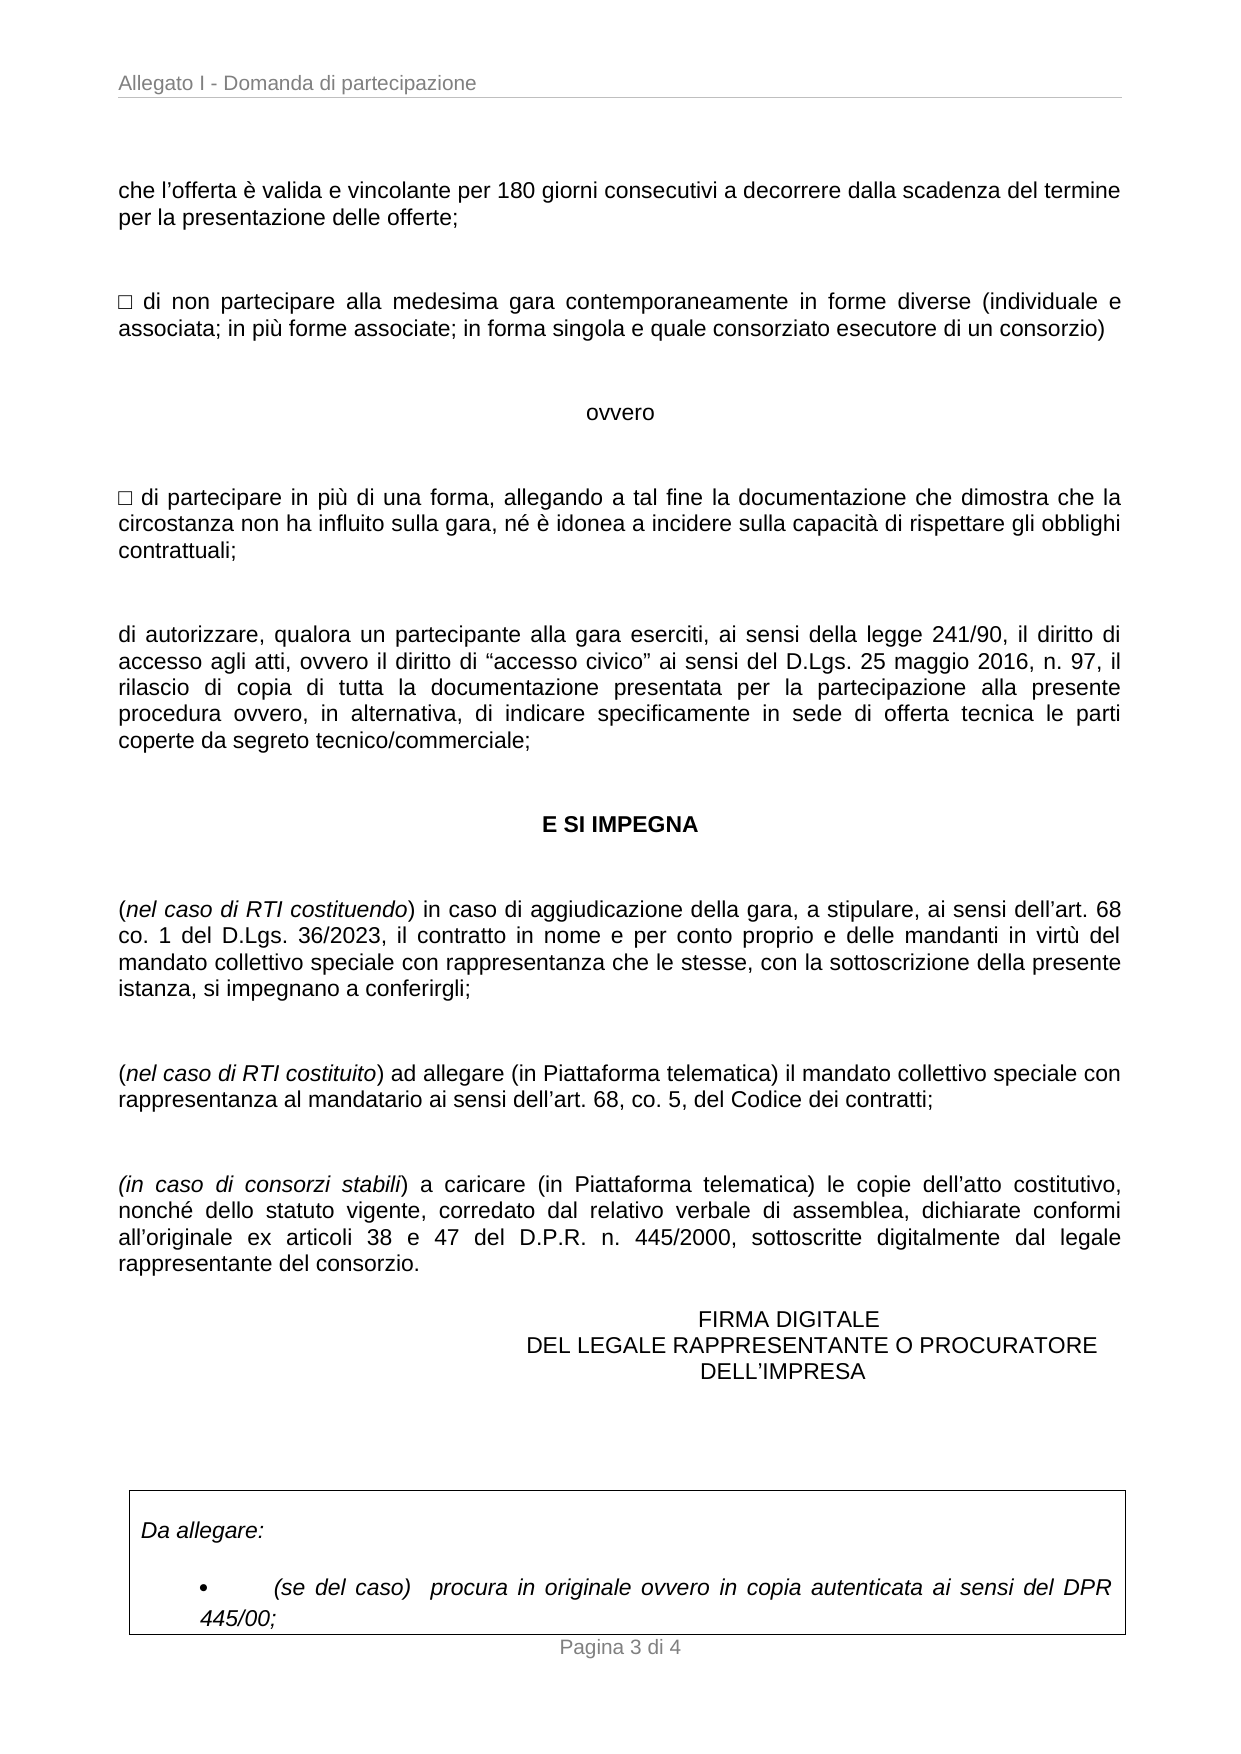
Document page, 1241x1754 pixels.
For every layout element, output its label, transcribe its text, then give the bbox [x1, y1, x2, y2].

table_header Da allegare: (se del caso) procura in originale ovvero in copia autenticata ai sensi del DPR 445/00; (nel caso di RTI o consorzio ordinario costituito) atto costitutivo contenente il mandato collettivo speciale con rappresentanza di cui all’art. 68 co. 5 del D.Lgs. 36/2023, risultante da scrittura privata autenticata, conferito da tutte le mandanti all’operatore economico mandatario. [130, 1491, 1125, 1634]
text FIRMA DIGITALE [118, 1306, 1122, 1332]
text che l’offerta è valida e vincolante per 180 giorni consecutivi a decorrere dalla scadenza del termine per la presentazione delle offerte; [118, 177, 1122, 230]
text ovvero [118, 399, 1122, 426]
text □ di partecipare in più di una forma, allegando a tal fine la documentazione che dimostra che la circostanza non ha influito sulla gara, né è idonea a incidere sulla capacità di rispettare gli obblighi contrattuali; [118, 484, 1122, 563]
text E SI IMPEGNA [118, 811, 1122, 838]
text (nel caso di RTI costituendo) in caso di aggiudicazione della gara, a stipulare, ai sensi dell’art. 68 co. 1 del D.Lgs. 36/2023, il contratto in nome e per conto proprio e delle mandanti in virtù del mandato collettivo speciale con rappresentanza che le stesse, con la sottoscrizione della presente istanza, si impegnano a conferirgli; [118, 896, 1122, 1002]
text (nel caso di RTI costituito) ad allegare (in Piattaforma telematica) il mandato collettivo speciale con rappresentanza al mandatario ai sensi dell’art. 68, co. 5, del Codice dei contratti; [118, 1060, 1122, 1113]
text (in caso di consorzi stabili) a caricare (in Piattaforma telematica) le copie dell’atto costitutivo, nonché dello statuto vigente, corredato dal relativo verbale di assemblea, dichiarate conformi all’originale ex articoli 38 e 47 del D.P.R. n. 445/2000, sottoscritte digitalmente dal legale rappresentante del consorzio. [118, 1171, 1122, 1276]
text di autorizzare, qualora un partecipante alla gara eserciti, ai sensi della legge 241/90, il diritto di accesso agli atti, ovvero il diritto di “accesso civico” ai sensi del D.Lgs. 25 maggio 2016, n. 97, il rilascio di copia di tutta la documentazione presentata per la partecipazione alla presente procedura ovvero, in alternativa, di indicare specificamente in sede di offerta tecnica le parti coperte da segreto tecnico/commerciale; [118, 621, 1122, 753]
text DELL’IMPRESA [118, 1358, 1122, 1384]
text DEL LEGALE RAPPRESENTANTE O PROCURATORE [118, 1332, 1122, 1358]
text □ di non partecipare alla medesima gara contemporaneamente in forme diverse (individuale e associata; in più forme associate; in forma singola e quale consorziato esecutore di un consorzio) [118, 288, 1122, 341]
